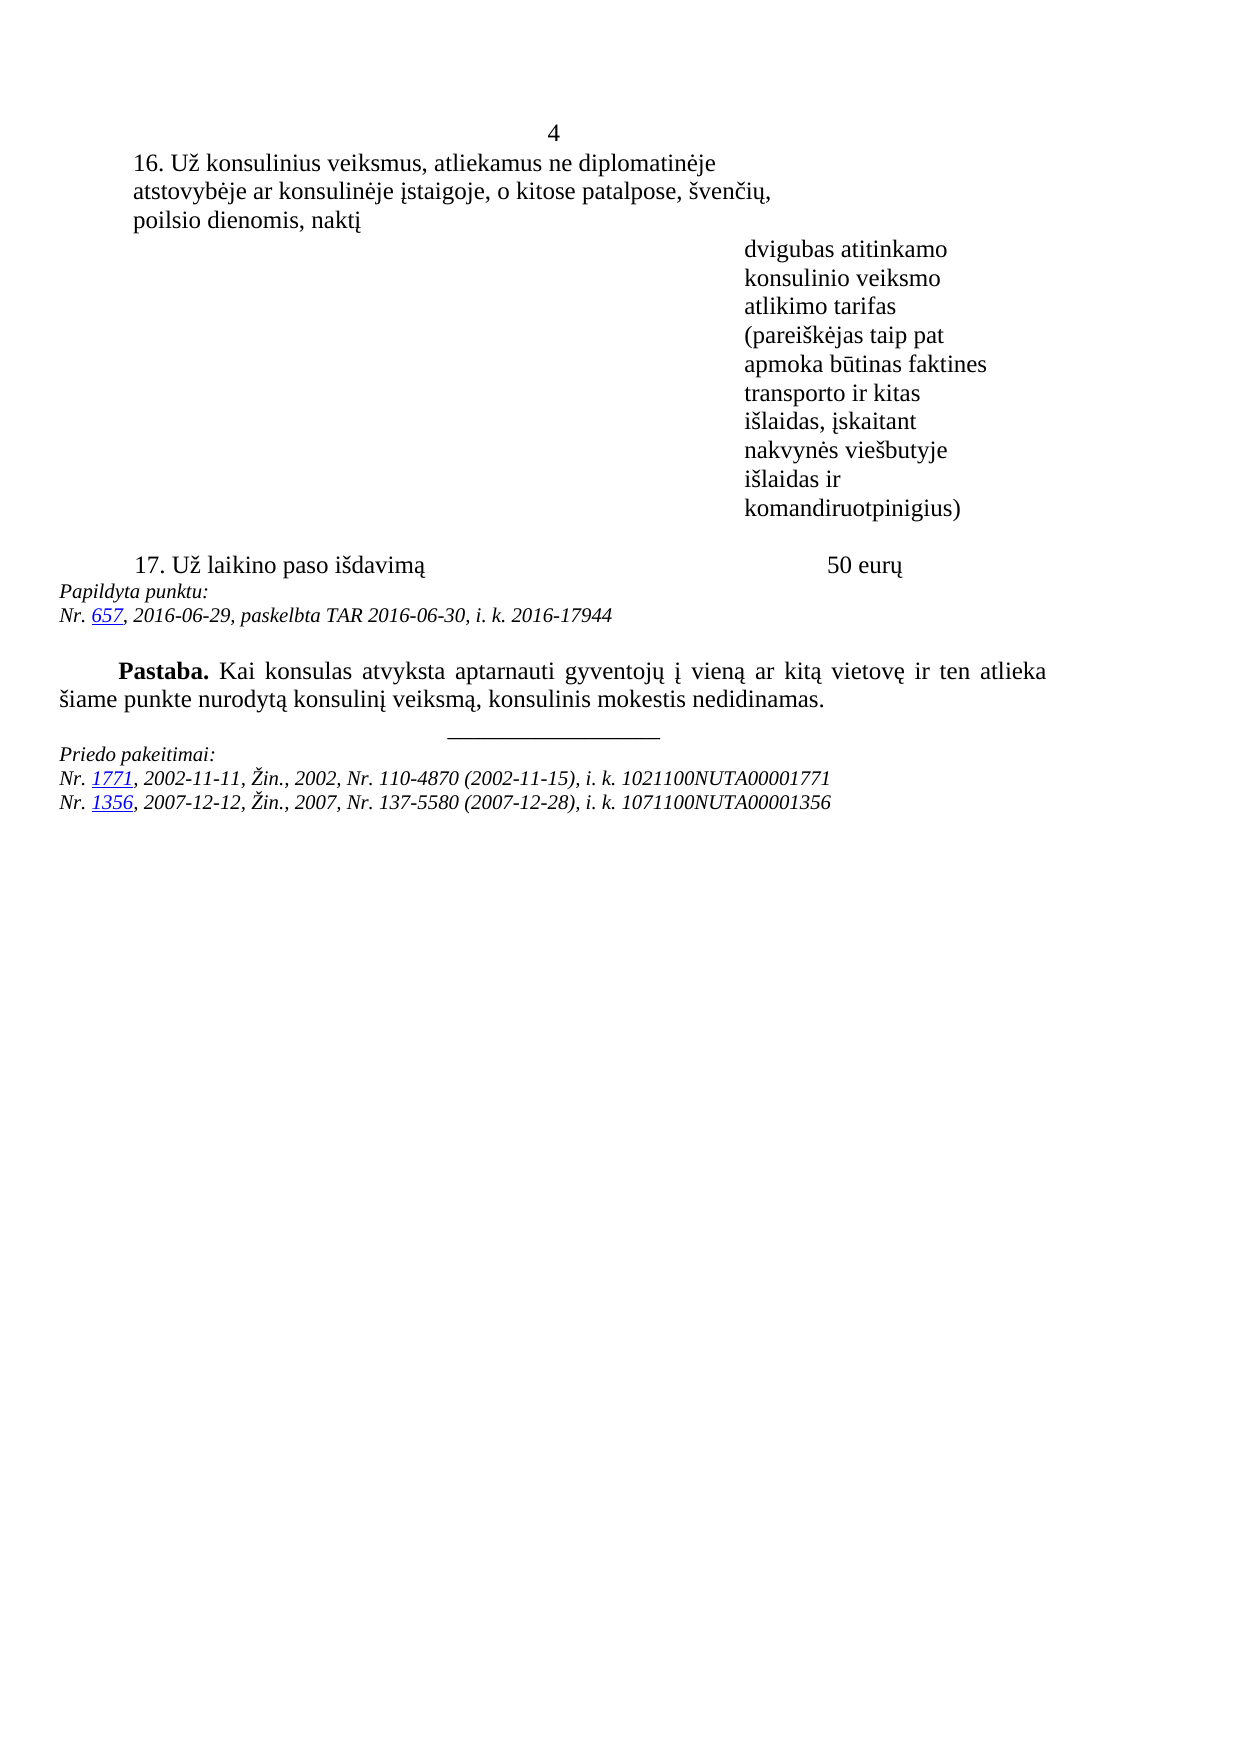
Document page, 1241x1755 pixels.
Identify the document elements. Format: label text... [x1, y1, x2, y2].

text Nr. 1771, 2002-11-11, Žin., 2002, Nr. 110-4870 (2002-11-15), i. k. 1021100NUTA00001771 [59, 766, 1048, 790]
text 17. Už laikino paso išdavimą 50 eurų [59, 550, 1048, 579]
text Nr. 1356, 2007-12-12, Žin., 2007, Nr. 137-5580 (2007-12-28), i. k. 1071100NUTA00001356 [59, 790, 1048, 814]
text Pastaba. Kai konsulas atvyksta aptarnauti gyventojų į vieną ar kitą vietovę ir ten atlieka šiame punkte nurodytą konsulinį veiksmą, konsulinis mokestis nedidinamas. [59, 656, 1048, 713]
text dvigubas atitinkamo [133, 234, 1048, 263]
text (pareiškėjas taip pat [133, 320, 1048, 349]
text išlaidas ir [133, 464, 1048, 493]
text Papildyta punktu: [59, 579, 1048, 603]
text konsulinio veiksmo [133, 263, 1048, 291]
text komandiruotpinigius) [133, 493, 1048, 521]
text 16. Už konsulinius veiksmus, atliekamus ne diplomatinėje atstovybėje ar konsulinėje įstaigoje, o kitose patalpose, švenčių, poilsio dienomis, naktį [133, 148, 812, 234]
text atlikimo tarifas [133, 291, 1048, 320]
text nakvynės viešbutyje [133, 435, 1048, 464]
text apmoka būtinas faktines [133, 349, 1048, 378]
text transporto ir kitas [133, 378, 1048, 406]
text Nr. 657, 2016-06-29, paskelbta TAR 2016-06-30, i. k. 2016-17944 [59, 603, 1048, 627]
text _________________ [59, 713, 1048, 742]
text išlaidas, įskaitant [133, 406, 1048, 435]
text Priedo pakeitimai: [59, 742, 1048, 766]
